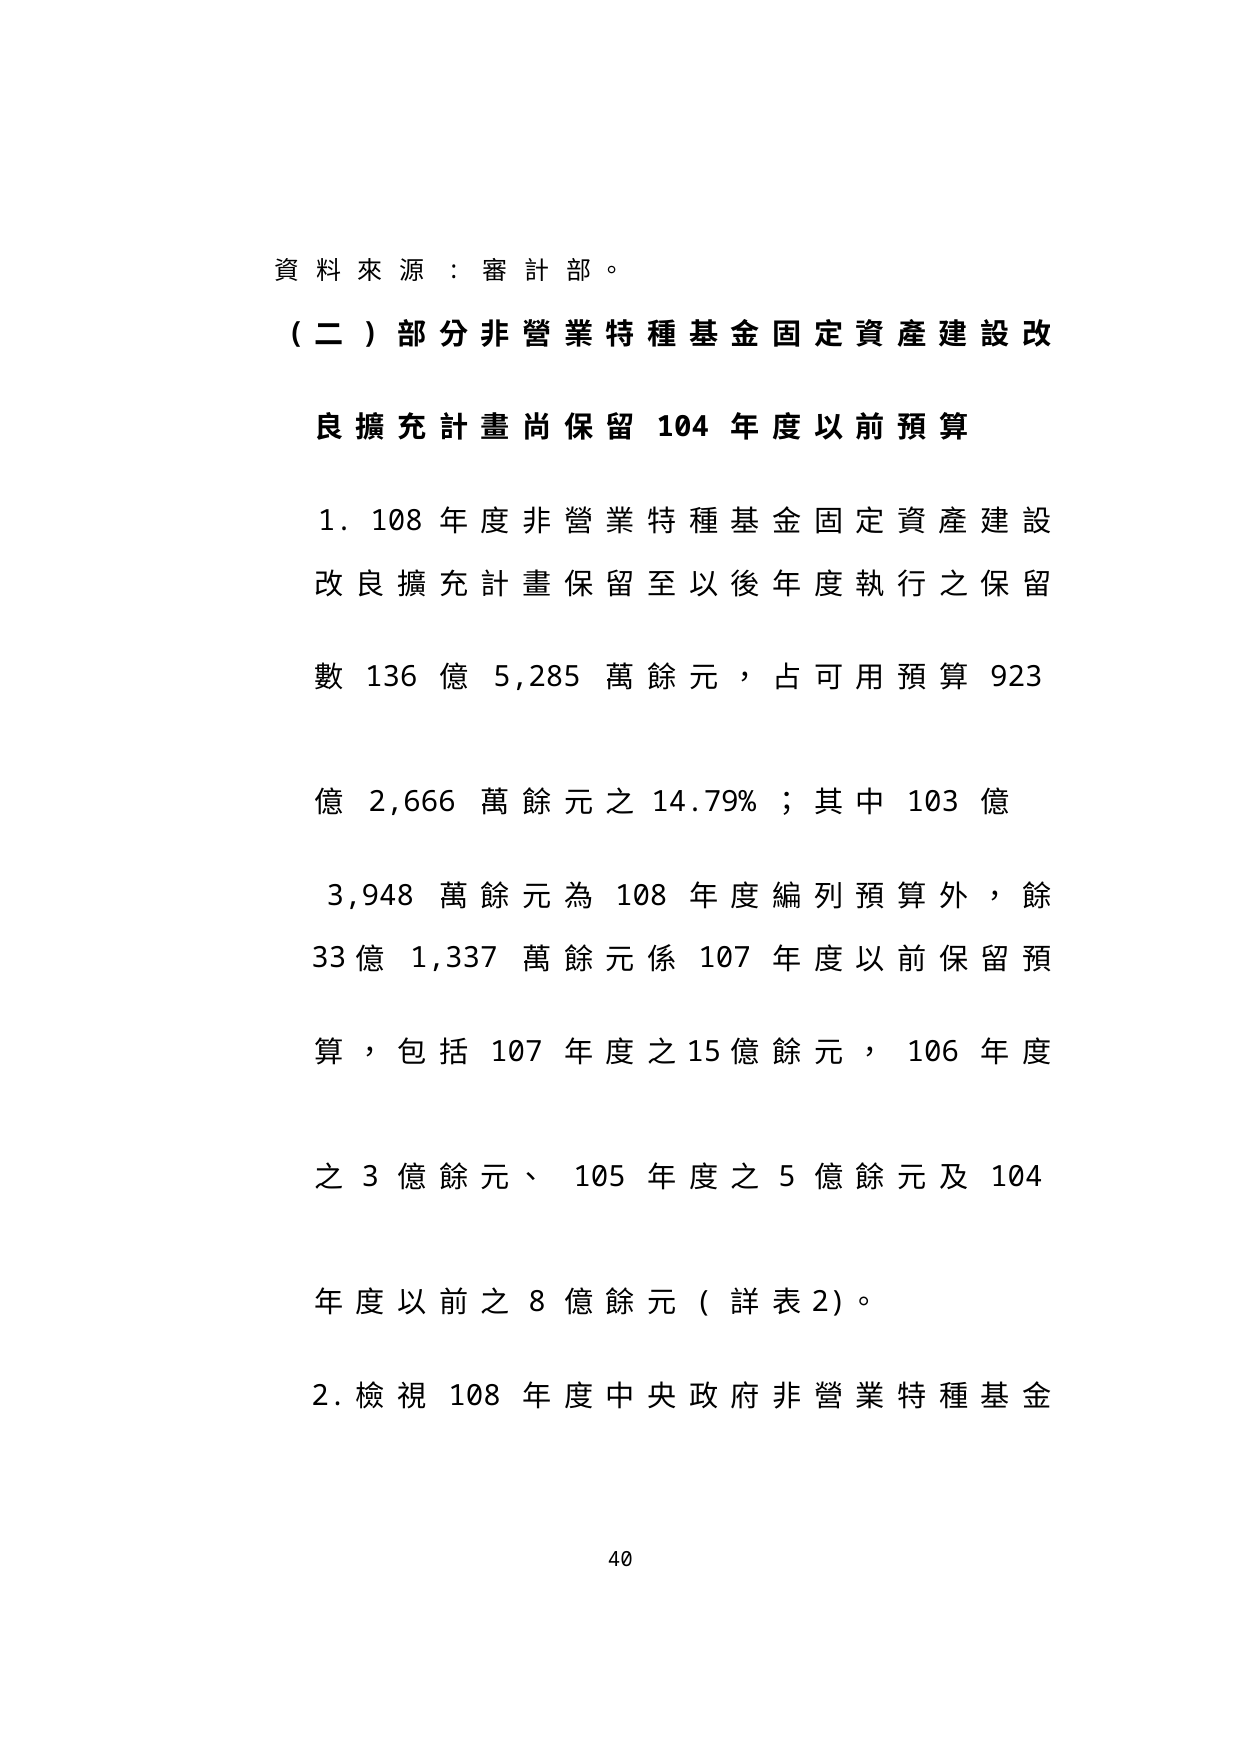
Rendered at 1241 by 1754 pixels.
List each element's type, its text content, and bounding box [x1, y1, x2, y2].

text 資料來源:審計部。 [234, 227, 1058, 290]
text (二)部分非營業特種基金固定資產建設改良擴充計畫尚保留104年度以前預算 [242, 290, 1058, 477]
text 1. 108年度非營業特種基金固定資產建設改良擴充計畫保留至以後年度執行之保留數136億5,285萬餘元，占可用預算923億2,666萬餘元之14.79%；其中103億3,948萬餘元為108年度編列預算外，餘33億1,337萬餘元係107年度以前保留預算，包括107年度之15億餘元，106年度之3億餘元、105年度之5億餘元及104年度以前之8億餘元(詳表2)。 [271, 477, 1058, 1352]
text 2.檢視108年度中央政府非營業特種基金 [271, 1352, 1058, 1415]
